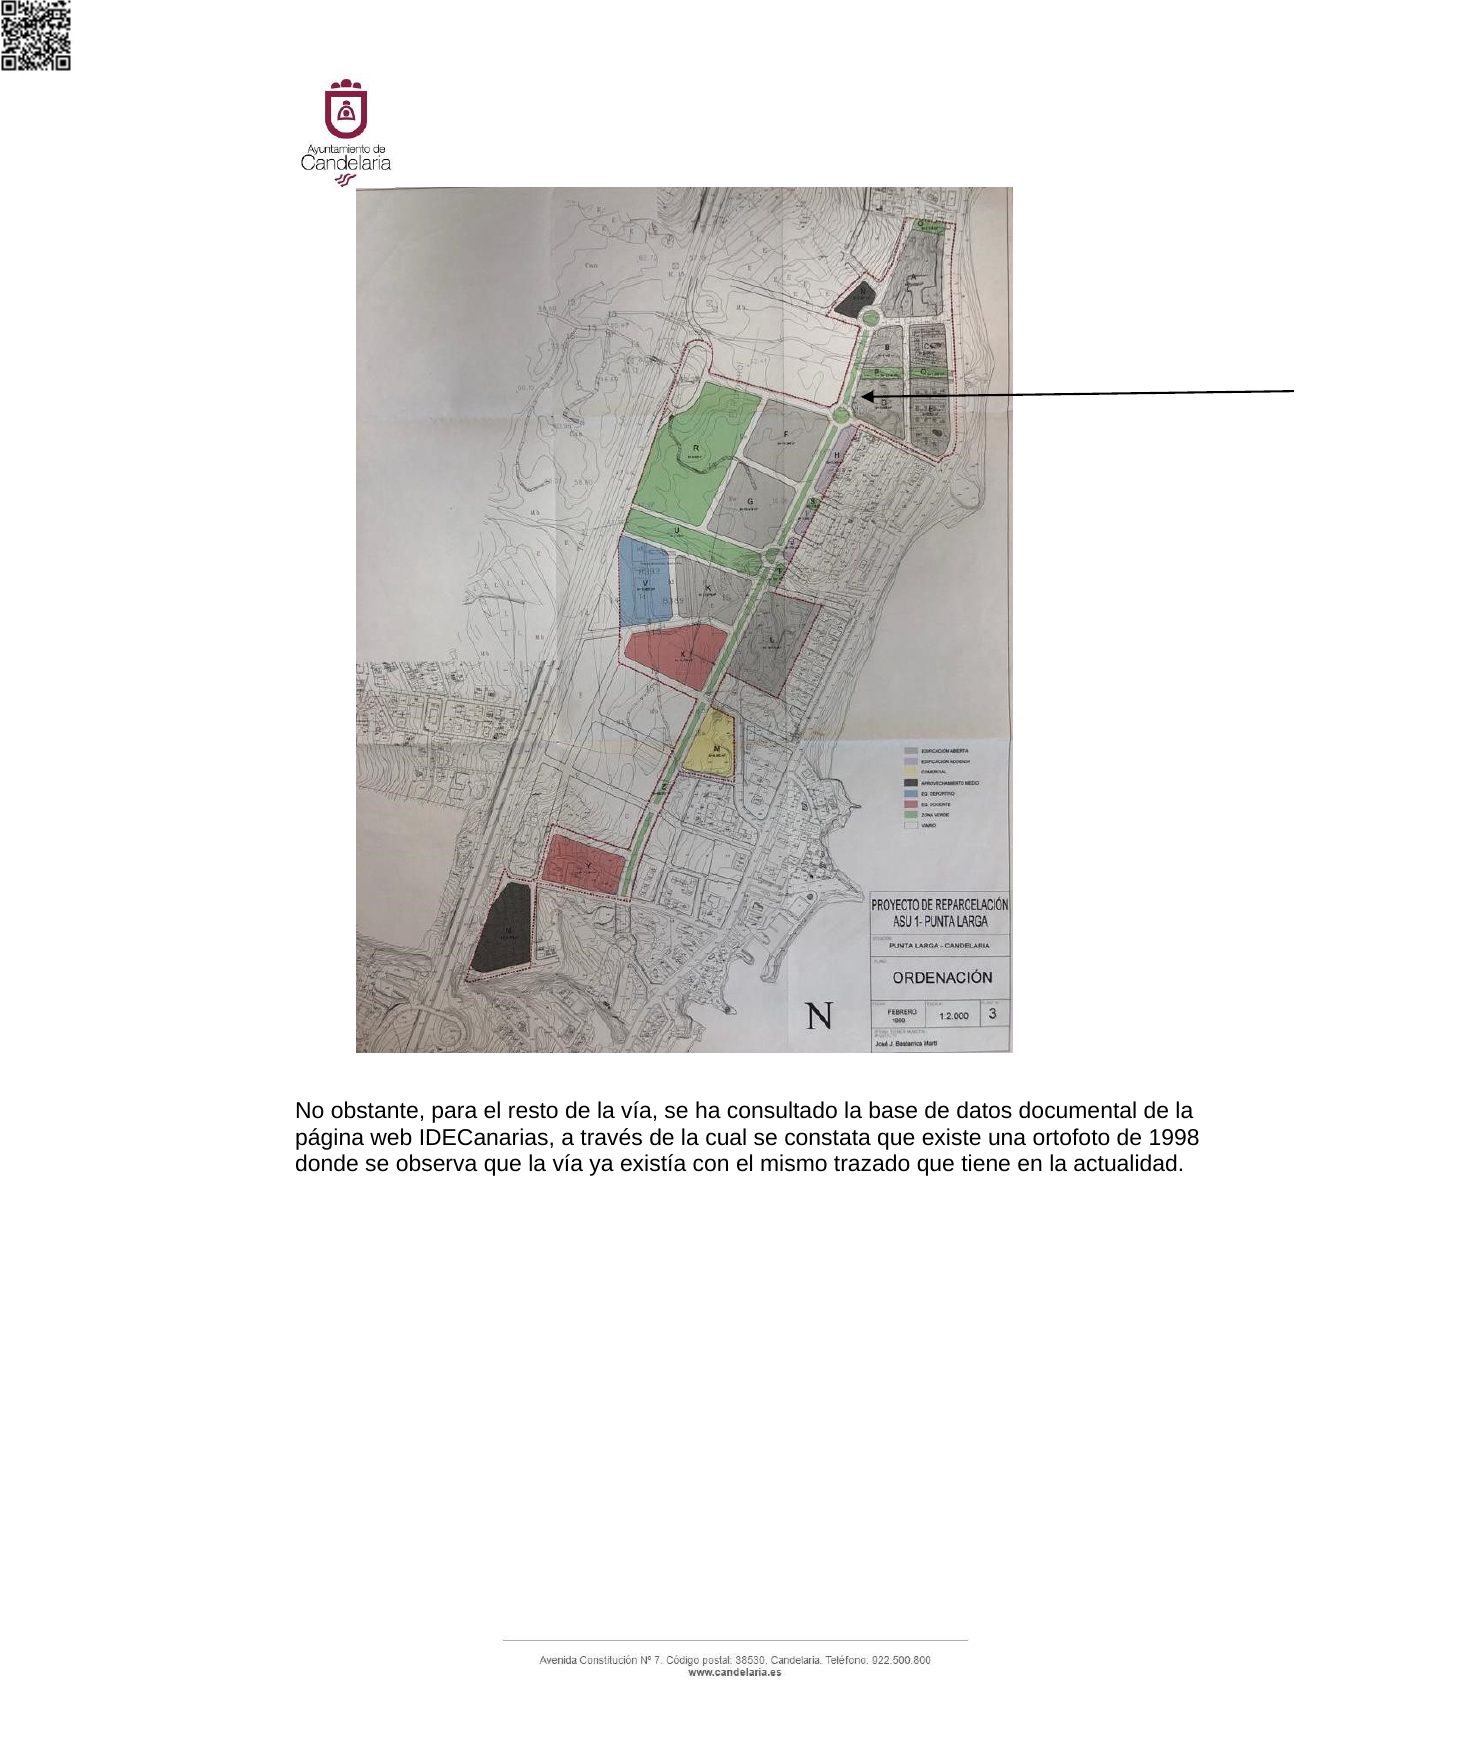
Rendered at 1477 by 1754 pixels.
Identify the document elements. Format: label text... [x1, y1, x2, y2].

text No obstante, para el resto de la vía, se ha consultado la base de datos documental de la página web IDECanarias, a través de la cual se constata que existe una ortofoto de 1998 donde se observa que la vía ya existía con el mismo trazado que tiene en la actualidad. [295, 1097, 1205, 1177]
